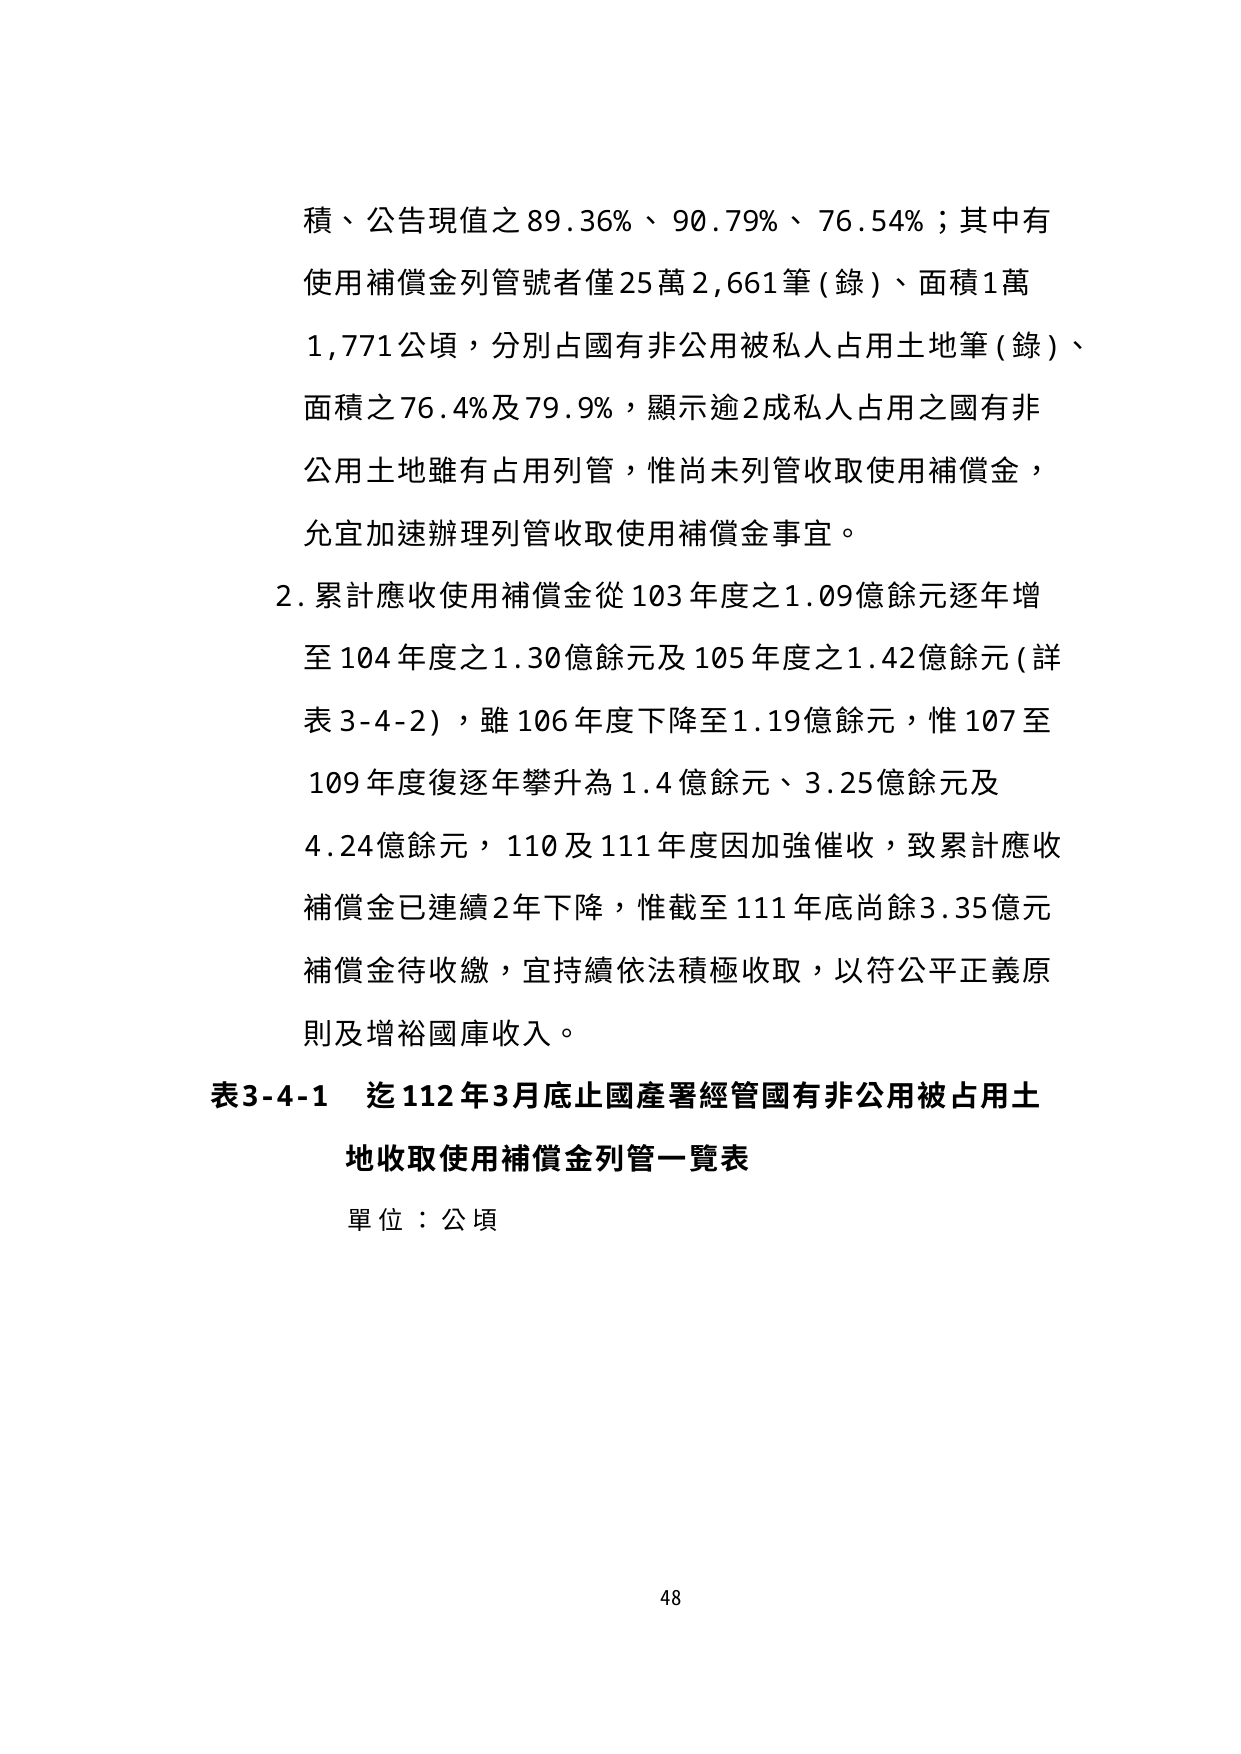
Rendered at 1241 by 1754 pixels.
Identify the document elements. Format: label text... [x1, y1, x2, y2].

text 2.累計應收使用補償金從103年度之1.09億餘元逐年增至104年度之1.30億餘元及105年度之1.42億餘元(詳表3-4-2)，雖106年度下降至1.19億餘元，惟107至109年度復逐年攀升為1.4億餘元、3.25億餘元及4.24億餘元，110及111年度因加強催收，致累計應收補償金已連續2年下降，惟截至111年底尚餘3.35億元補償金待收繳，宜持續依法積極收取，以符公平正義原則及增裕國庫收入。 [266, 552, 1063, 1052]
text 表3-4-1 迄112年3月底止國產署經管國有非公用被占用土地收取使用補償金列管一覽表 單位：公頃 [201, 1052, 1063, 1240]
text 1.截至112年3月底止(詳表3-4-1)，被占用國有非公用土地達36萬9,891筆(錄)、面積1萬6,220公頃、公告現值3,152.7億元，其中被私人所占用者共計33萬549筆(錄)、面積1萬4,726公頃、公告現值2,413.07億元，分別占該署經管國有非公用被占用土地筆(錄)、面積、公告現值之89.36%、90.79%、76.54%；其中有使用補償金列管號者僅25萬2,661筆(錄)、面積1萬1,771公頃，分別占國有非公用被私人占用土地筆(錄)、面積之76.4%及79.9%，顯示逾2成私人占用之國有非公用土地雖有占用列管，惟尚未列管收取使用補償金，允宜加速辦理列管收取使用補償金事宜。 [266, 177, 1063, 552]
